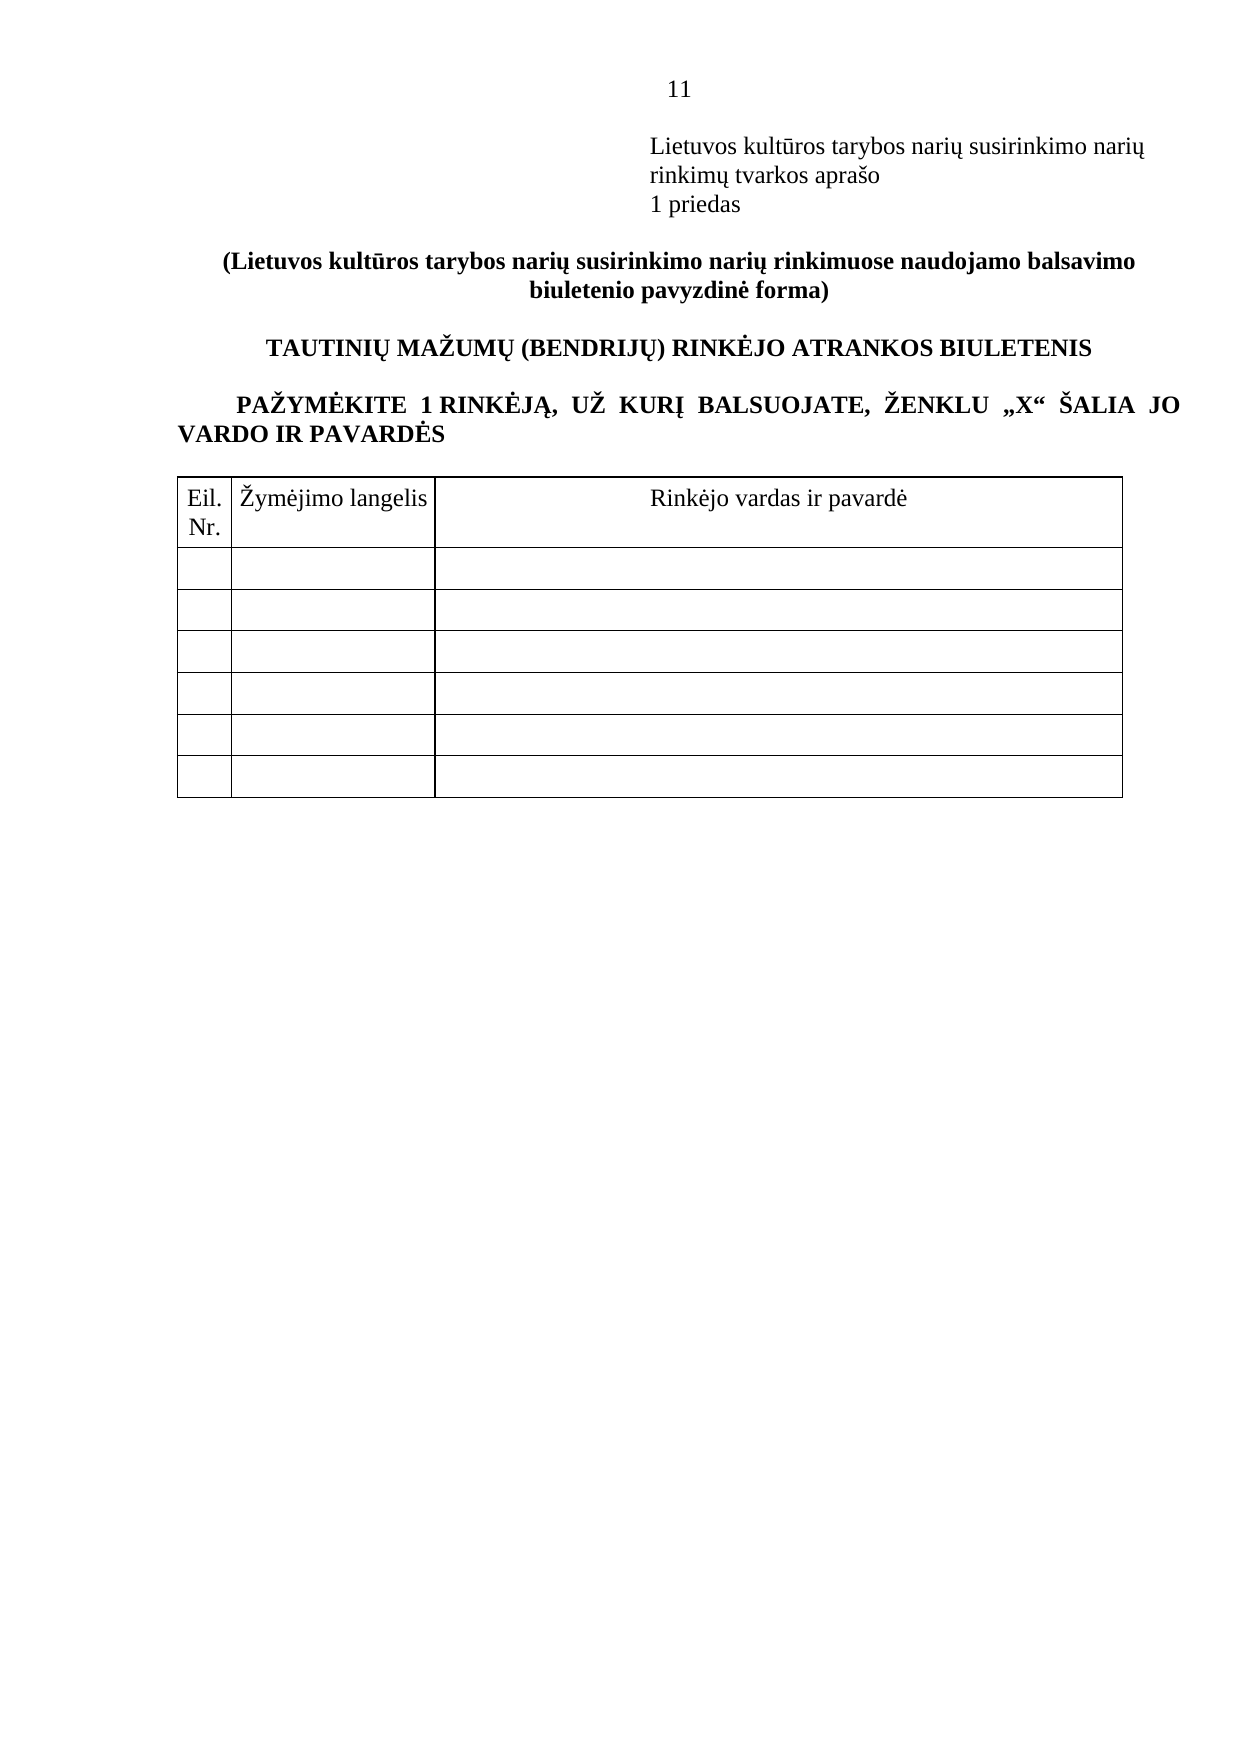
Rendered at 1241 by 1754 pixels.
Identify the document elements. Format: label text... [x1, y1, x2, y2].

table_header Žymėjimo langelis [232, 478, 434, 547]
table_header Eil. Nr. [178, 478, 231, 547]
table_header Rinkėjo vardas ir pavardė [436, 478, 1122, 547]
table_cell [232, 673, 434, 713]
table_cell [436, 756, 1122, 797]
table_cell [436, 715, 1122, 755]
table_cell [232, 631, 434, 672]
table_cell [232, 548, 434, 588]
table_cell [232, 756, 434, 797]
table_cell [436, 548, 1122, 588]
table_cell [232, 715, 434, 755]
text PAŽYMĖKITE 1 RINKĖJĄ, UŽ KURĮ BALSUOJATE, ŽENKLU „X“ ŠALIA JO VARDO IR PAVARDĖS [177, 390, 1181, 448]
text 1 priedas [649, 189, 1181, 218]
table_cell [178, 673, 231, 713]
table_cell [178, 631, 231, 672]
table_cell [178, 756, 231, 797]
table_cell [436, 673, 1122, 713]
table_cell [178, 715, 231, 755]
text Lietuvos kultūros tarybos narių susirinkimo narių rinkimų tvarkos aprašo [649, 131, 1181, 189]
table_cell [232, 590, 434, 630]
table_cell [178, 548, 231, 588]
text (Lietuvos kultūros tarybos narių susirinkimo narių rinkimuose naudojamo balsavimo biuletenio pavyzdinė forma) [177, 246, 1181, 304]
table_cell [436, 631, 1122, 672]
text TAUTINIŲ MAŽUMŲ (BENDRIJŲ) RINKĖJO ATRANKOS BIULETENIS [177, 333, 1181, 361]
table_cell [436, 590, 1122, 630]
table_cell [178, 590, 231, 630]
